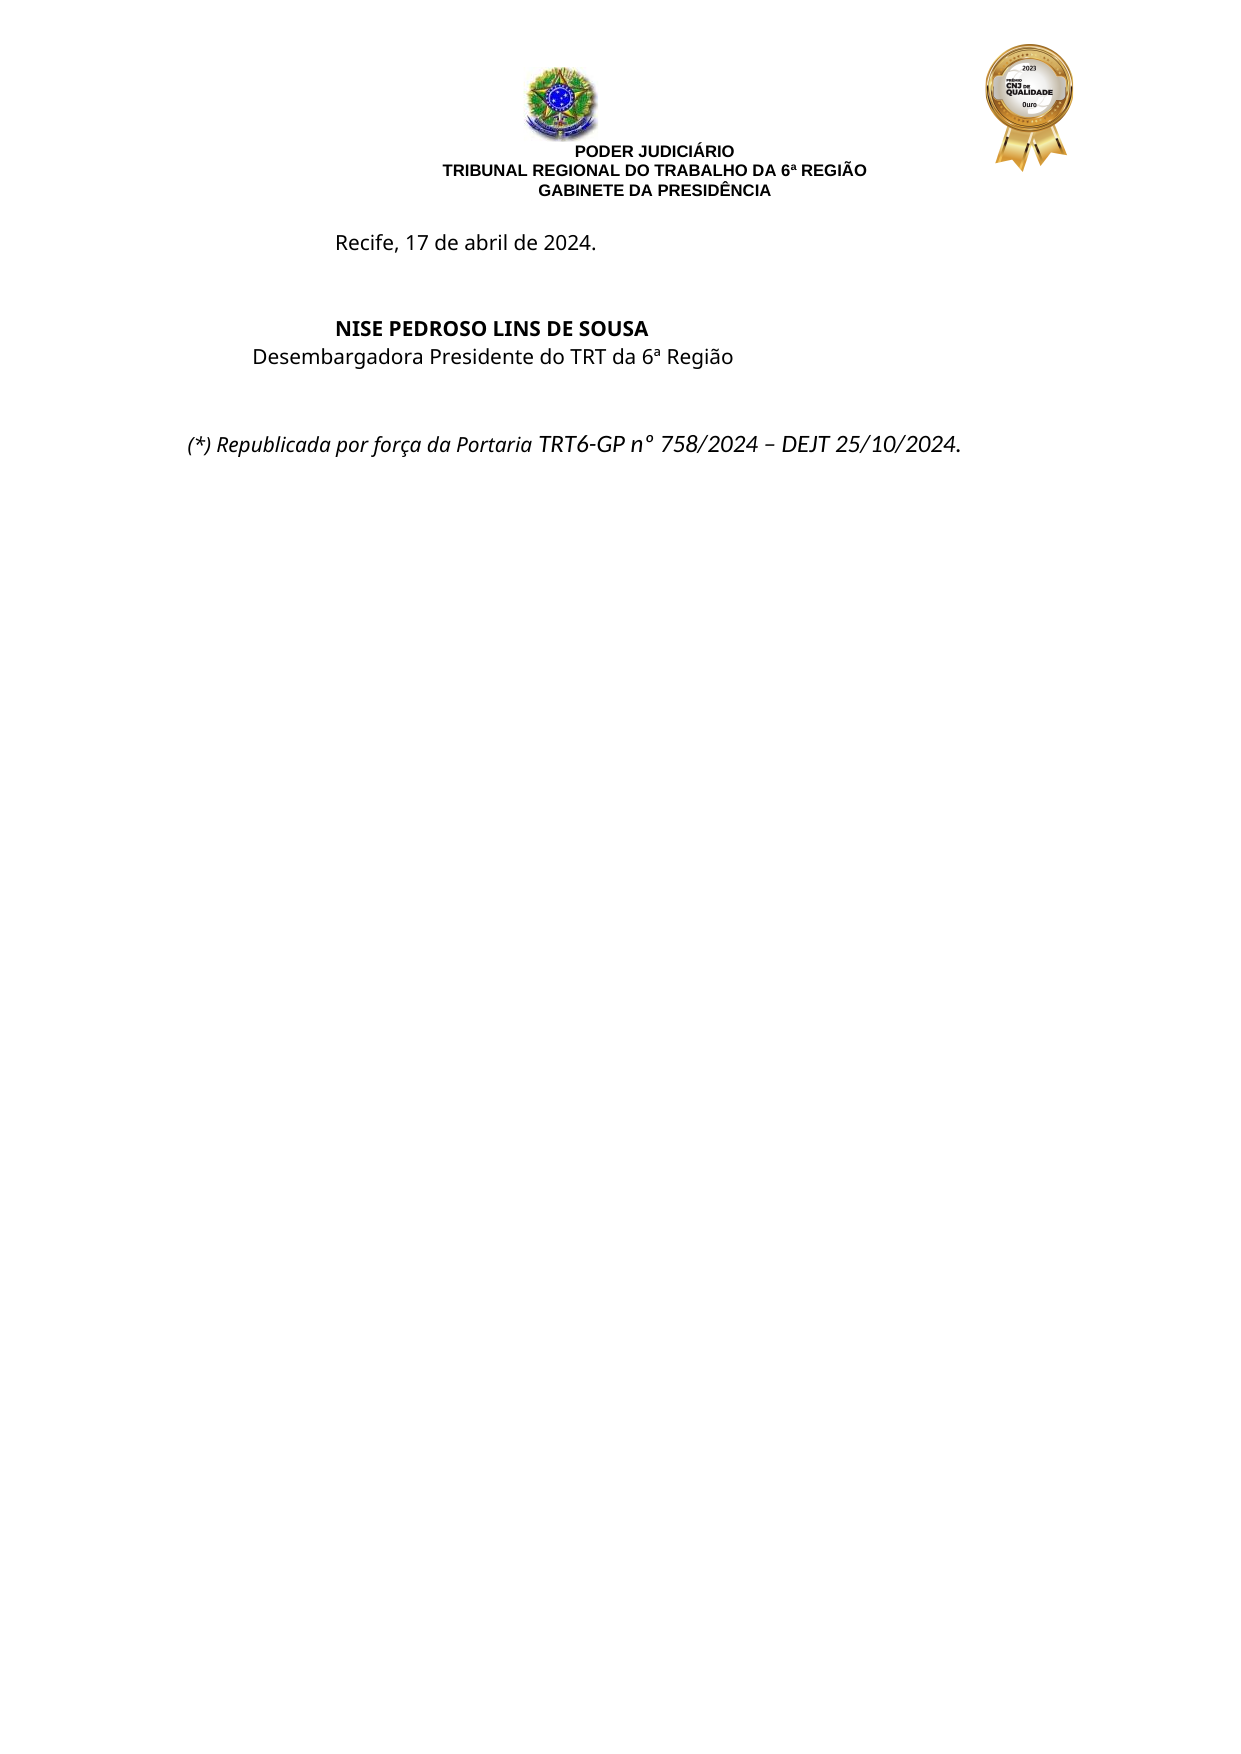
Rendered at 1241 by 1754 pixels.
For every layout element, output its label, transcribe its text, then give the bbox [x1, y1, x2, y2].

text (*) Republicada por força da Portaria TRT6-GP nº 758/2024 – DEJT 25/10/2024. [187, 428, 1122, 459]
text NISE PEDROSO LINS DE SOUSA [187, 314, 1122, 342]
picture [985, 44, 1074, 172]
text Recife, 17 de abril de 2024. [187, 228, 1122, 257]
text Desembargadora Presidente do TRT da 6ª Região [187, 342, 1122, 371]
picture [523, 67, 599, 142]
